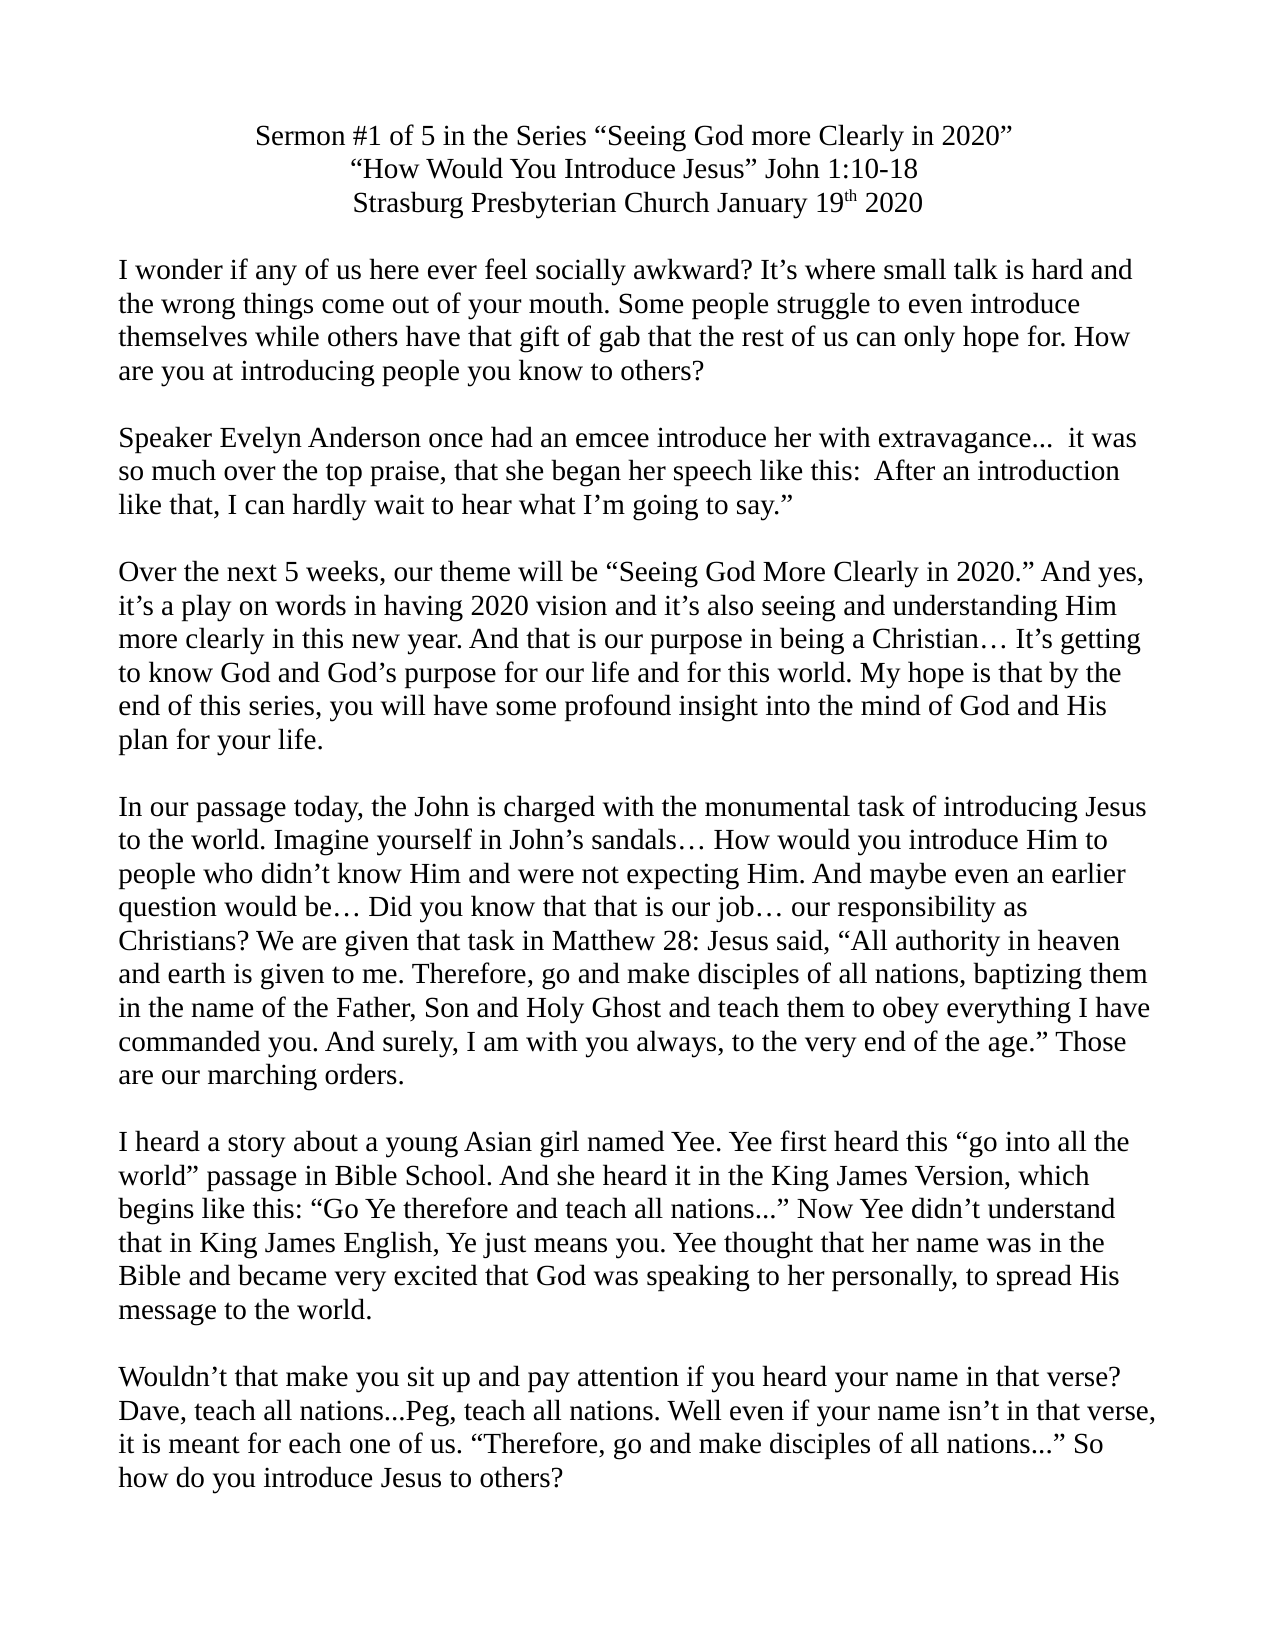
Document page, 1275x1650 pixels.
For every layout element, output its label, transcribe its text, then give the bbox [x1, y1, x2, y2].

text In our passage today, the John is charged with the monumental task of introducing Jesus to the world. Imagine yourself in John’s sandals… How would you introduce Him to people who didn’t know Him and were not expecting Him. And maybe even an earlier question would be… Did you know that that is our job… our responsibility as Christians? We are given that task in Matthew 28: Jesus said, “All authority in heaven and earth is given to me. Therefore, go and make disciples of all nations, baptizing them in the name of the Father, Son and Holy Ghost and teach them to obey everything I have commanded you. And surely, I am with you always, to the very end of the age.” Those are our marching orders. [118, 789, 1157, 1091]
text Strasburg Presbyterian Church January 19th 2020 [118, 185, 1157, 219]
text Over the next 5 weeks, our theme will be “Seeing God More Clearly in 2020.” And yes, it’s a play on words in having 2020 vision and it’s also seeing and understanding Him more clearly in this new year. And that is our purpose in being a Christian… It’s getting to know God and God’s purpose for our life and for this world. My hope is that by the end of this series, you will have some profound insight into the mind of God and His plan for your life. [118, 554, 1157, 755]
text I wonder if any of us here ever feel socially awkward? It’s where small talk is hard and the wrong things come out of your mouth. Some people struggle to even introduce themselves while others have that gift of gab that the rest of us can only hope for. How are you at introducing people you know to others? [118, 252, 1157, 386]
text Speaker Evelyn Anderson once had an emcee introduce her with extravagance... it was so much over the top praise, that she began her speech like this: After an introduction like that, I can hardly wait to hear what I’m going to say.” [118, 420, 1157, 521]
text Sermon #1 of 5 in the Series “Seeing God more Clearly in 2020” [118, 118, 1157, 152]
text I heard a story about a young Asian girl named Yee. Yee first heard this “go into all the world” passage in Bible School. And she heard it in the King James Version, which begins like this: “Go Ye therefore and teach all nations...” Now Yee didn’t understand that in King James English, Ye just means you. Yee thought that her name was in the Bible and became very excited that God was speaking to her personally, to spread His message to the world. [118, 1124, 1157, 1326]
text Wouldn’t that make you sit up and pay attention if you heard your name in that verse? Dave, teach all nations...Peg, teach all nations. Well even if your name isn’t in that verse, it is meant for each one of us. “Therefore, go and make disciples of all nations...” So how do you introduce Jesus to others? [118, 1359, 1157, 1493]
text “How Would You Introduce Jesus” John 1:10-18 [118, 152, 1157, 185]
